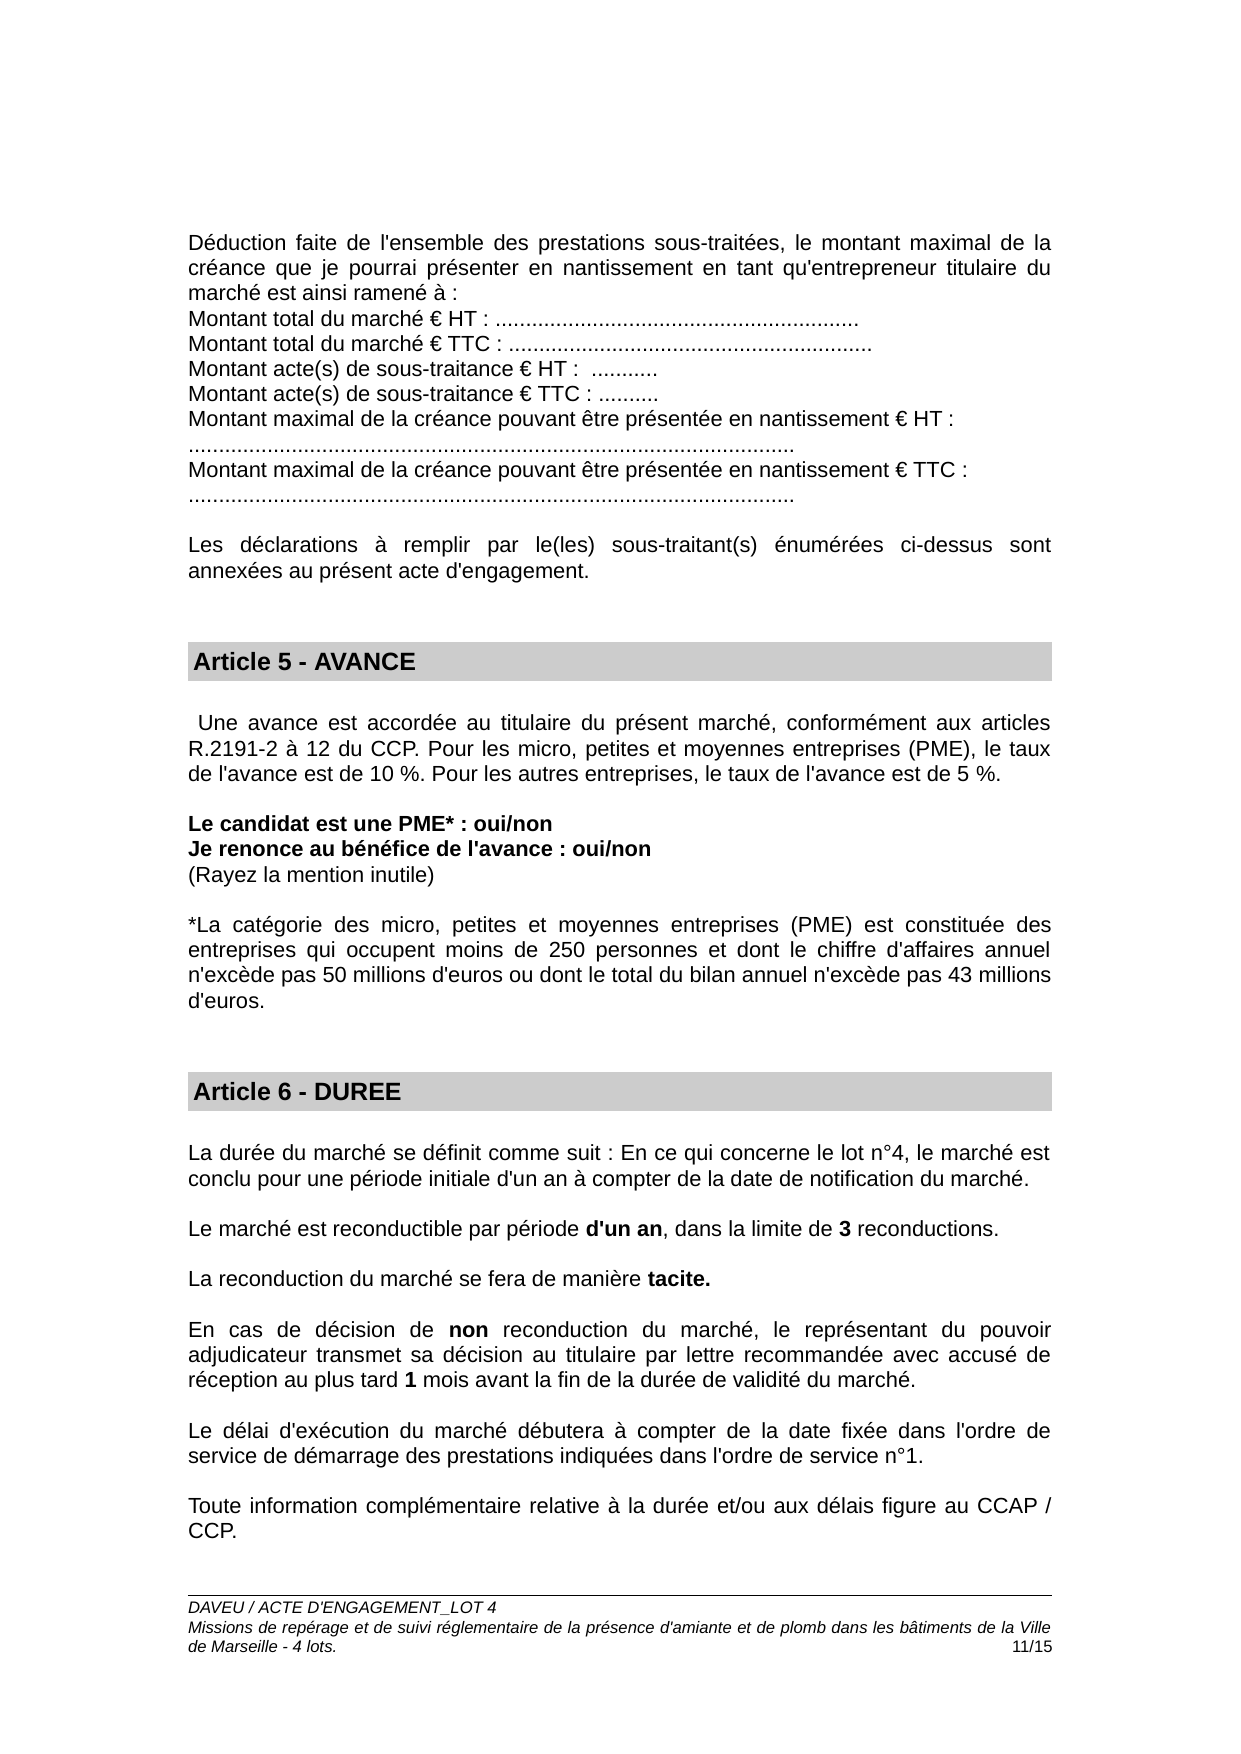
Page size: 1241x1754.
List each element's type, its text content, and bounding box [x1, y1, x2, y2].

text Le candidat est une PME* : oui/non [188, 811, 1052, 836]
text Les déclarations à remplir par le(les) sous-traitant(s) énumérées ci-dessus sont annexées au présent acte d'engagement. [188, 532, 1052, 583]
text Toute information complémentaire relative à la durée et/ou aux délais figure au CCAP / CCP. [188, 1493, 1052, 1543]
text .................................................................................................... [188, 482, 1052, 507]
text La durée du marché se définit comme suit : En ce qui concerne le lot n°4, le marché est conclu pour une période initiale d'un an à compter de la date de notification du marché. [188, 1140, 1052, 1191]
text .................................................................................................... [188, 431, 1052, 457]
text (Rayez la mention inutile) [188, 861, 1052, 887]
text Déduction faite de l'ensemble des prestations sous-traitées, le montant maximal de la créance que je pourrai présenter en nantissement en tant qu'entrepreneur titulaire du marché est ainsi ramené à : [188, 230, 1052, 305]
text Le marché est reconductible par période d'un an, dans la limite de 3 reconductions. [188, 1216, 1052, 1241]
text La reconduction du marché se fera de manière tacite. [188, 1266, 1052, 1291]
text Montant acte(s) de sous-traitance € HT : ........... [188, 356, 1052, 381]
text Montant maximal de la créance pouvant être présentée en nantissement € TTC : [188, 457, 1052, 482]
text Montant acte(s) de sous-traitance € TTC : .......... [188, 381, 1052, 406]
text Une avance est accordée au titulaire du présent marché, conformément aux articles R.2191-2 à 12 du CCP. Pour les micro, petites et moyennes entreprises (PME), le taux de l'avance est de 10 %. Pour les autres entreprises, le taux de l'avance est de 5 %. [188, 710, 1052, 786]
text Je renonce au bénéfice de l'avance : oui/non [188, 836, 1052, 861]
subtitle DUREE [190, 1074, 1050, 1109]
text Montant total du marché € HT : ............................................................ [188, 305, 1052, 331]
subtitle AVANCE [190, 644, 1050, 679]
text Montant total du marché € TTC : ............................................................ [188, 331, 1052, 356]
text En cas de décision de non reconduction du marché, le représentant du pouvoir adjudicateur transmet sa décision au titulaire par lettre recommandée avec accusé de réception au plus tard 1 mois avant la fin de la durée de validité du marché. [188, 1317, 1052, 1392]
text *La catégorie des micro, petites et moyennes entreprises (PME) est constituée des entreprises qui occupent moins de 250 personnes et dont le chiffre d'affaires annuel n'excède pas 50 millions d'euros ou dont le total du bilan annuel n'excède pas 43 millions d'euros. [188, 912, 1052, 1013]
text Le délai d'exécution du marché débutera à compter de la date fixée dans l'ordre de service de démarrage des prestations indiquées dans l'ordre de service n°1. [188, 1417, 1052, 1468]
text Montant maximal de la créance pouvant être présentée en nantissement € HT : [188, 406, 1052, 431]
